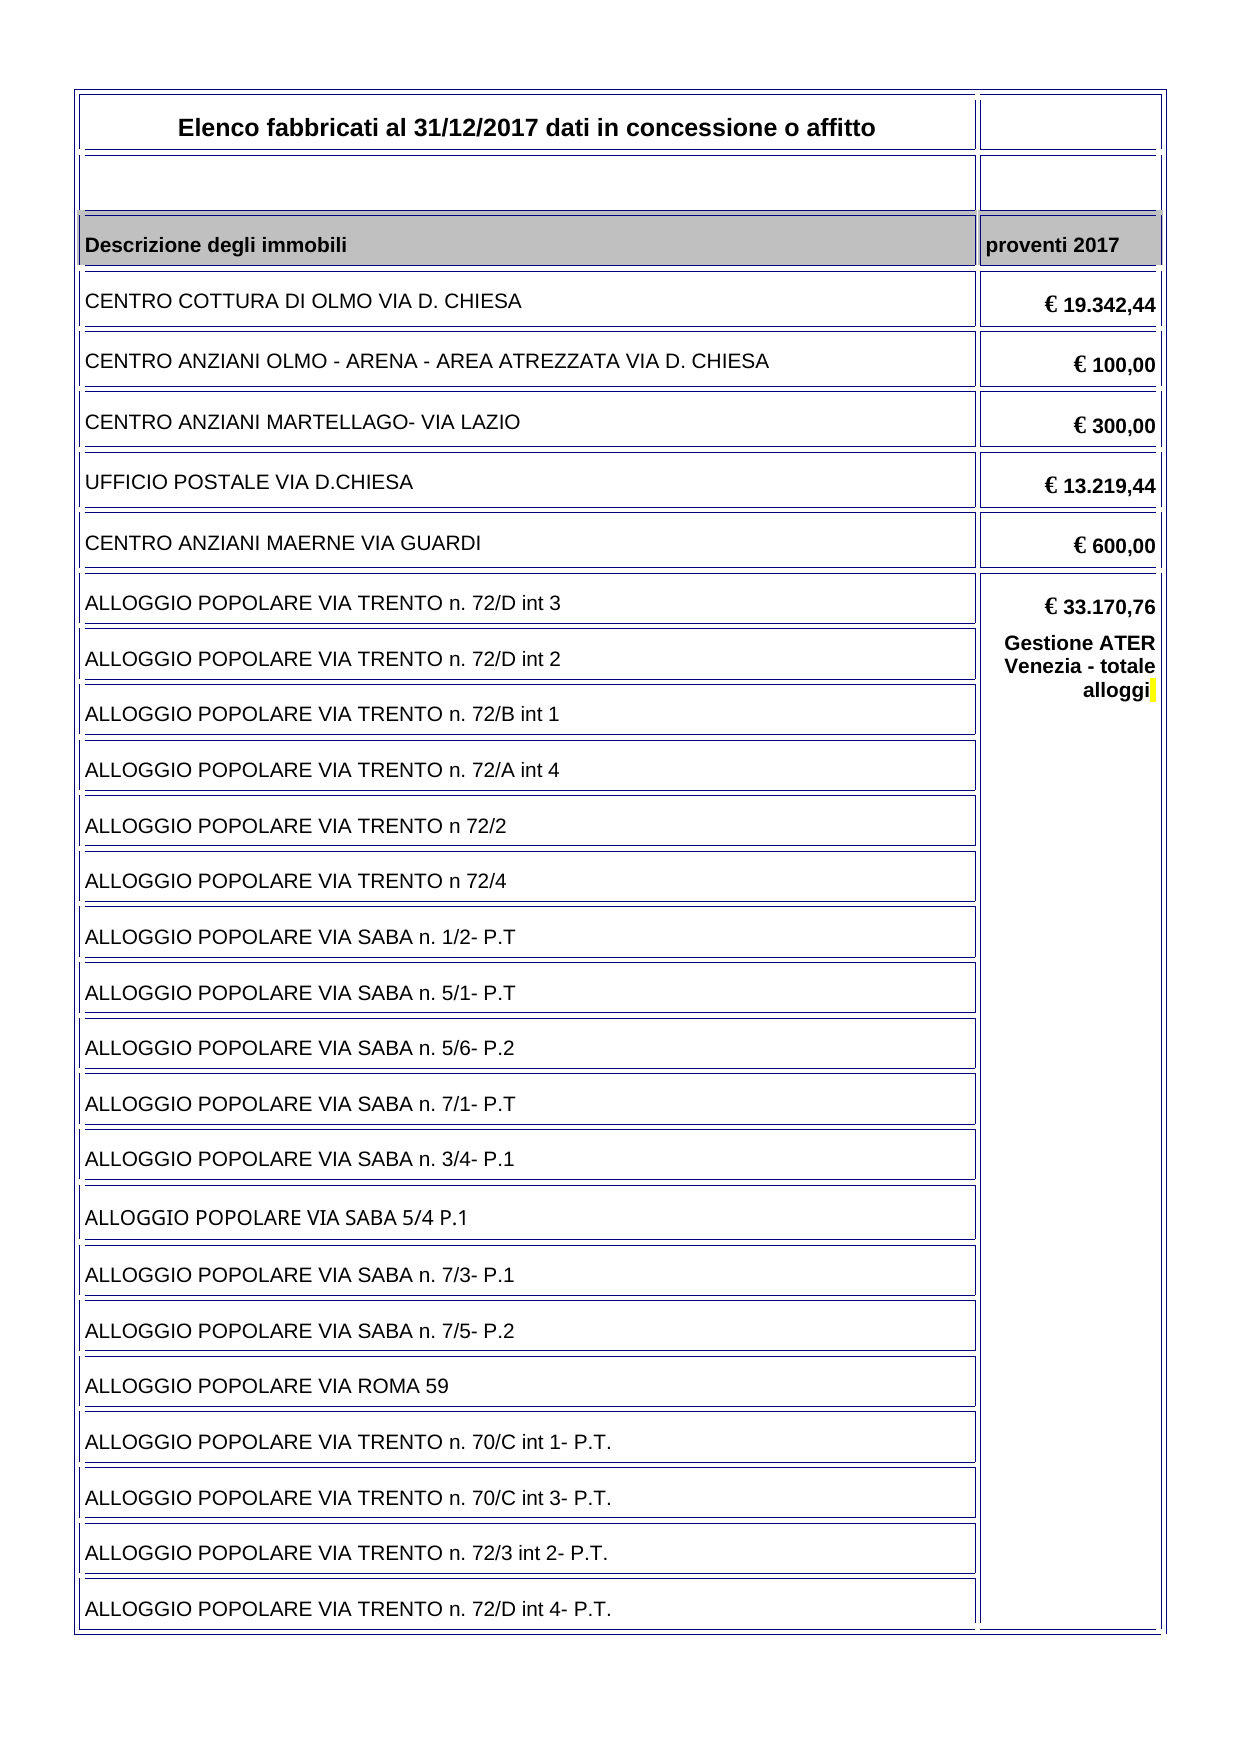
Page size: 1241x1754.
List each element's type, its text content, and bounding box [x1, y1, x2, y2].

table_cell [978, 149, 1163, 209]
table_cell ALLOGGIO POPOLARE VIA TRENTO n 72/4 [77, 845, 977, 901]
table_cell € 600,00 [978, 507, 1163, 567]
table_cell ALLOGGIO POPOLARE VIA TRENTO n. 72/B int 1 [77, 679, 977, 734]
table_cell ALLOGGIO POPOLARE VIA ROMA 59 [77, 1350, 977, 1406]
table_cell ALLOGGIO POPOLARE VIA TRENTO n. 72/3 int 2- P.T. [77, 1517, 977, 1573]
table_cell ALLOGGIO POPOLARE VIA TRENTO n. 72/A int 4 [77, 734, 977, 790]
table_header Elenco fabbricati al 31/12/2017 dati in concessione o affitto [77, 90, 977, 149]
table_cell CENTRO ANZIANI MAERNE VIA GUARDI [77, 507, 977, 567]
table_cell ALLOGGIO POPOLARE VIA SABA n. 1/2- P.T [77, 901, 977, 957]
table_cell proventi 2017 [978, 210, 1163, 265]
table_cell CENTRO ANZIANI OLMO - ARENA - AREA ATREZZATA VIA D. CHIESA [77, 326, 977, 386]
table_cell ALLOGGIO POPOLARE VIA SABA n. 7/5- P.2 [77, 1295, 977, 1350]
table_cell ALLOGGIO POPOLARE VIA SABA 5/4 P.1 [77, 1179, 977, 1239]
table_cell ALLOGGIO POPOLARE VIA SABA n. 5/1- P.T [77, 957, 977, 1012]
table_cell € 13.219,44 [978, 446, 1163, 507]
table_cell € 19.342,44 [978, 265, 1163, 326]
table_header [978, 90, 1163, 149]
table_cell ALLOGGIO POPOLARE VIA TRENTO n 72/2 [77, 790, 977, 845]
table_cell CENTRO COTTURA DI OLMO VIA D. CHIESA [77, 265, 977, 326]
table_cell € 33.170,76 Gestione ATER Venezia - totale alloggi [978, 567, 1163, 1628]
table_cell Descrizione degli immobili [77, 210, 977, 265]
table_cell ALLOGGIO POPOLARE VIA TRENTO n. 72/D int 2 [77, 623, 977, 678]
table_cell ALLOGGIO POPOLARE VIA SABA n. 7/3- P.1 [77, 1239, 977, 1295]
table_cell CENTRO ANZIANI MARTELLAGO- VIA LAZIO [77, 386, 977, 446]
table_cell ALLOGGIO POPOLARE VIA TRENTO n. 72/D int 3 [77, 567, 977, 623]
table_cell € 100,00 [978, 326, 1163, 386]
table_cell € 300,00 [978, 386, 1163, 446]
table_cell ALLOGGIO POPOLARE VIA SABA n. 7/1- P.T [77, 1068, 977, 1123]
table_cell ALLOGGIO POPOLARE VIA SABA n. 5/6- P.2 [77, 1012, 977, 1068]
table_cell ALLOGGIO POPOLARE VIA SABA n. 3/4- P.1 [77, 1124, 977, 1179]
table_cell ALLOGGIO POPOLARE VIA TRENTO n. 70/C int 1- P.T. [77, 1406, 977, 1462]
table_cell ALLOGGIO POPOLARE VIA TRENTO n. 70/C int 3- P.T. [77, 1462, 977, 1517]
table_cell UFFICIO POSTALE VIA D.CHIESA [77, 446, 977, 507]
table_cell ALLOGGIO POPOLARE VIA TRENTO n. 72/D int 4- P.T. [77, 1573, 977, 1628]
table_cell [77, 149, 977, 209]
